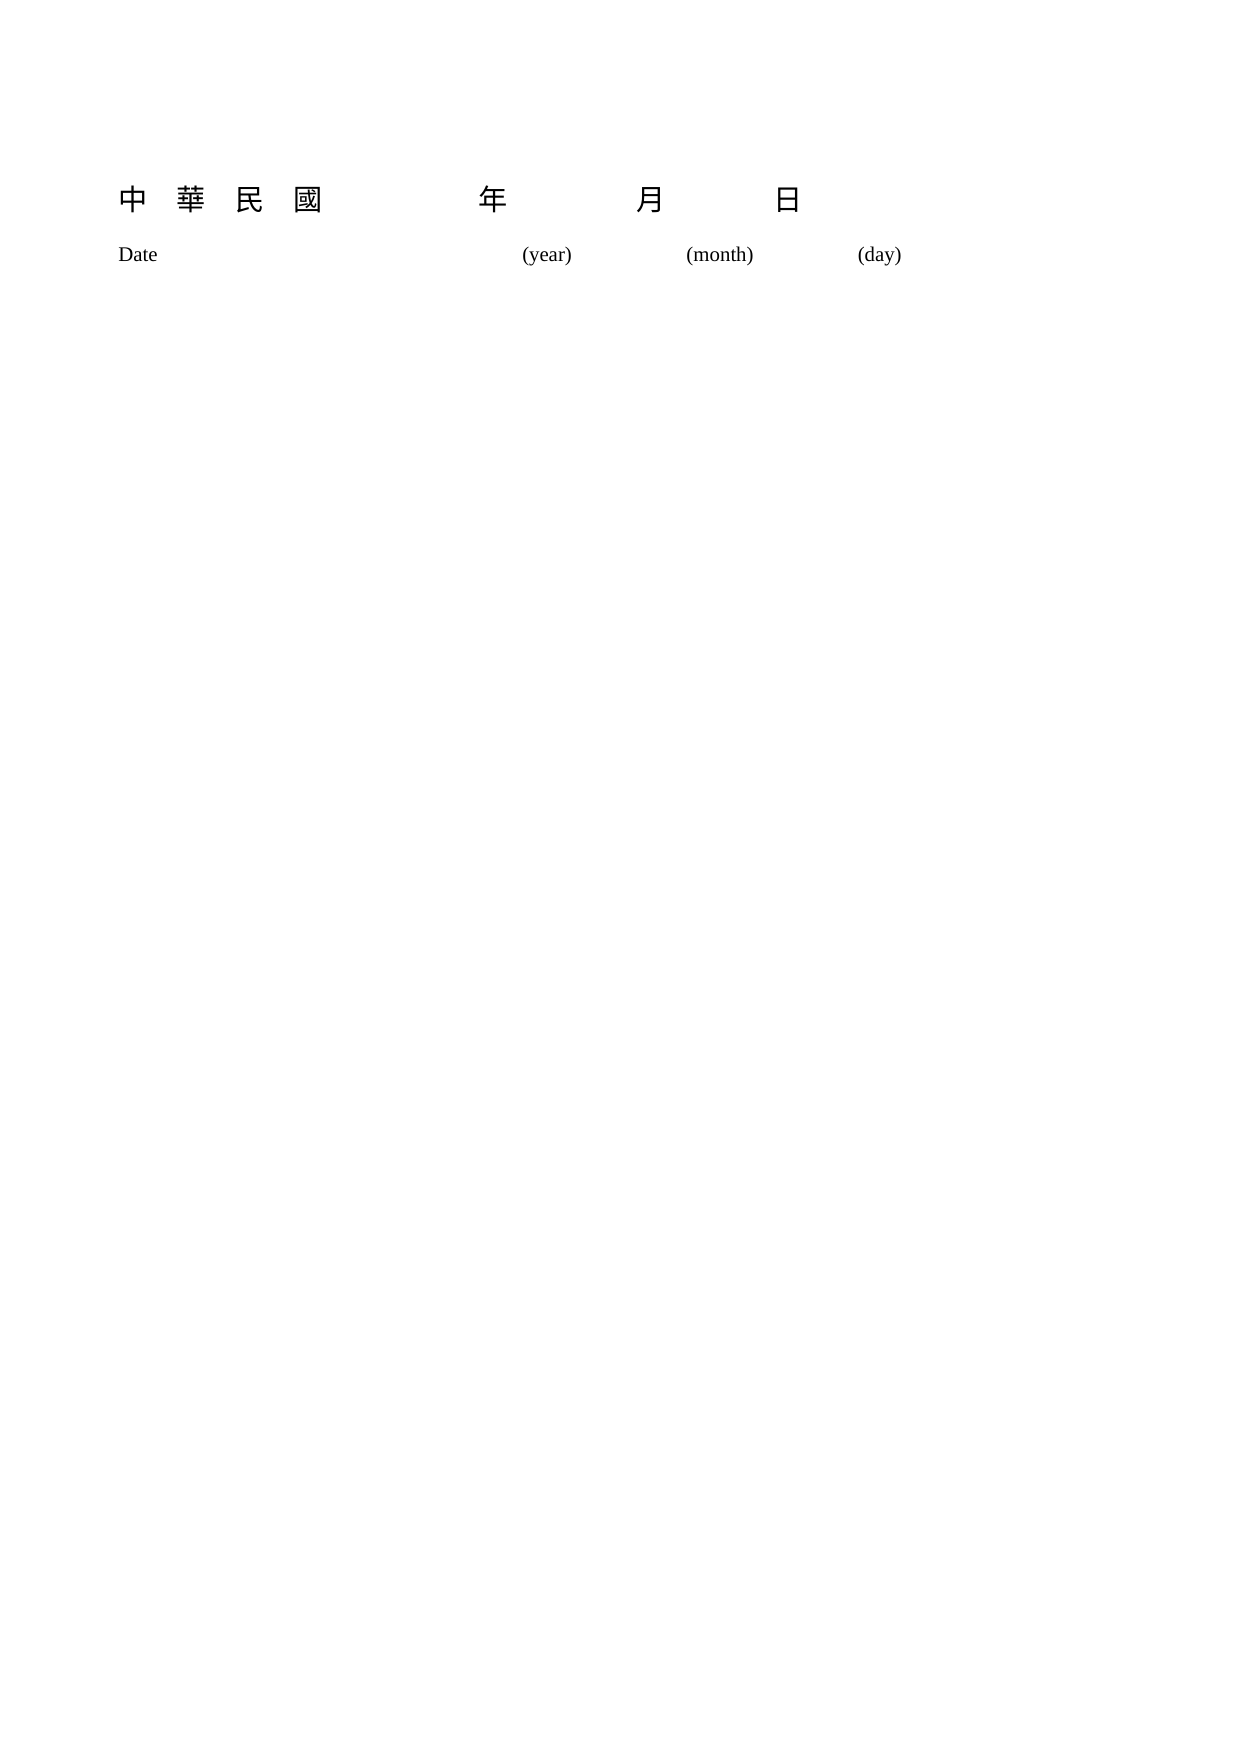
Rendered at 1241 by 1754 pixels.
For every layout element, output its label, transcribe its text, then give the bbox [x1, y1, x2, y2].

text 中 華 民 國 年 月 日 [118, 161, 1122, 236]
text Date (year) (month) (day) [118, 236, 1122, 273]
